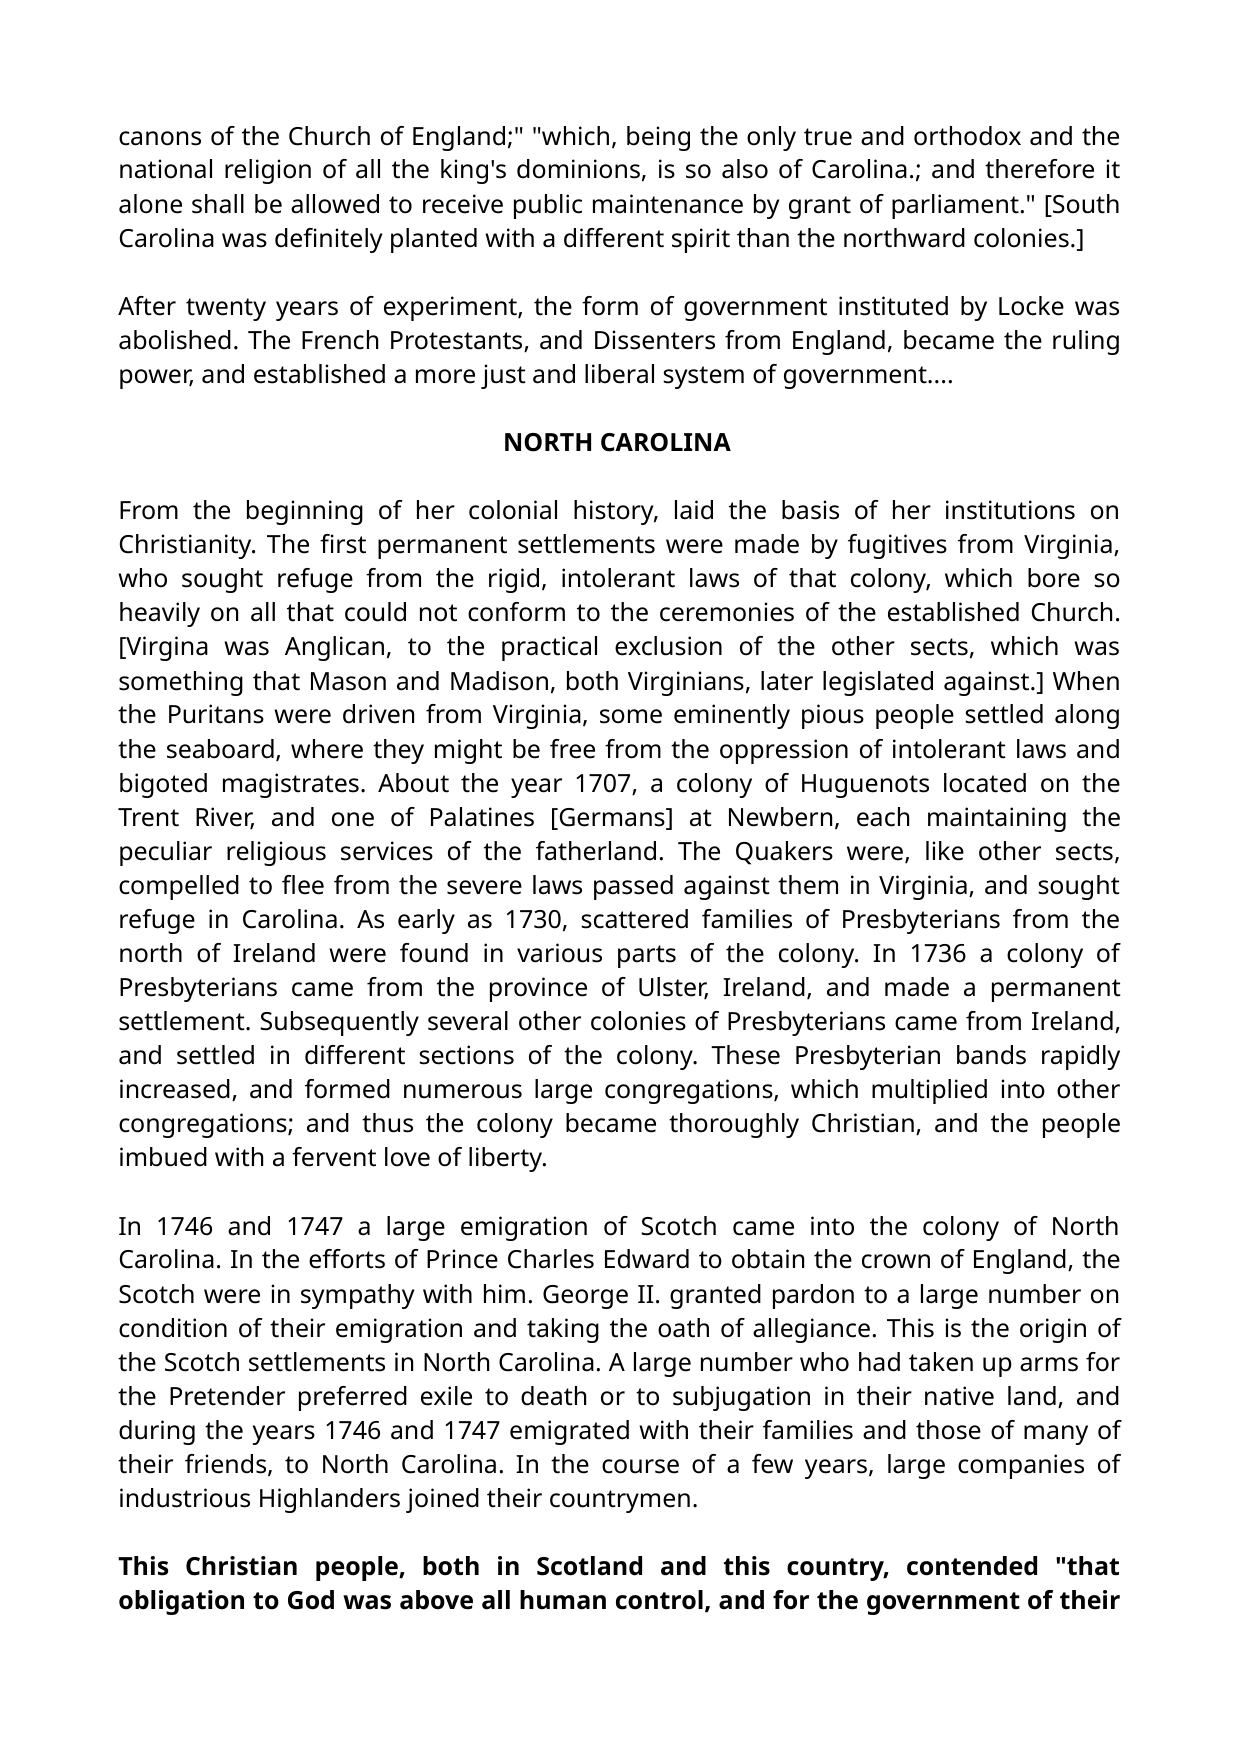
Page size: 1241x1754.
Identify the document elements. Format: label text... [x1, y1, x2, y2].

text After twenty years of experiment, the form of government instituted by Locke was abolished. The French Protestants, and Dissenters from England, became the ruling power, and established a more just and liberal system of government.... [118, 288, 1122, 391]
text canons of the Church of England;" "which, being the only true and orthodox and the national religion of all the king's dominions, is so also of Carolina.; and therefore it alone shall be allowed to receive public maintenance by grant of parliament." [South Carolina was definitely planted with a different spirit than the northward colonies.] [118, 118, 1122, 254]
text In 1746 and 1747 a large emigration of Scotch came into the colony of North Carolina. In the efforts of Prince Charles Edward to obtain the crown of England, the Scotch were in sympathy with him. George II. granted pardon to a large number on condition of their emigration and taking the oath of allegiance. This is the origin of the Scotch settlements in North Carolina. A large number who had taken up arms for the Pretender preferred exile to death or to subjugation in their native land, and during the years 1746 and 1747 emigrated with their families and those of many of their friends, to North Carolina. In the course of a few years, large companies of industrious Highlanders joined their countrymen. [118, 1208, 1122, 1515]
text This Christian people, both in Scotland and this country, contended "that obligation to God was above all human control, and for the government of their [118, 1549, 1122, 1617]
text NORTH CAROLINA [118, 425, 1122, 459]
text From the beginning of her colonial history, laid the basis of her institutions on Christianity. The first permanent settlements were made by fugitives from Virginia, who sought refuge from the rigid, intolerant laws of that colony, which bore so heavily on all that could not conform to the ceremonies of the established Church. [Virgina was Anglican, to the practical exclusion of the other sects, which was something that Mason and Madison, both Virginians, later legislated against.] When the Puritans were driven from Virginia, some eminently pious people settled along the seaboard, where they might be free from the oppression of intolerant laws and bigoted magistrates. About the year 1707, a colony of Huguenots located on the Trent River, and one of Palatines [Germans] at Newbern, each maintaining the peculiar religious services of the fatherland. The Quakers were, like other sects, compelled to flee from the severe laws passed against them in Virginia, and sought refuge in Carolina. As early as 1730, scattered families of Presbyterians from the north of Ireland were found in various parts of the colony. In 1736 a colony of Presbyterians came from the province of Ulster, Ireland, and made a permanent settlement. Subsequently several other colonies of Presbyterians came from Ireland, and settled in different sections of the colony. These Presbyterian bands rapidly increased, and formed numerous large congregations, which multiplied into other congregations; and thus the colony became thoroughly Christian, and the people imbued with a fervent love of liberty. [118, 493, 1122, 1174]
